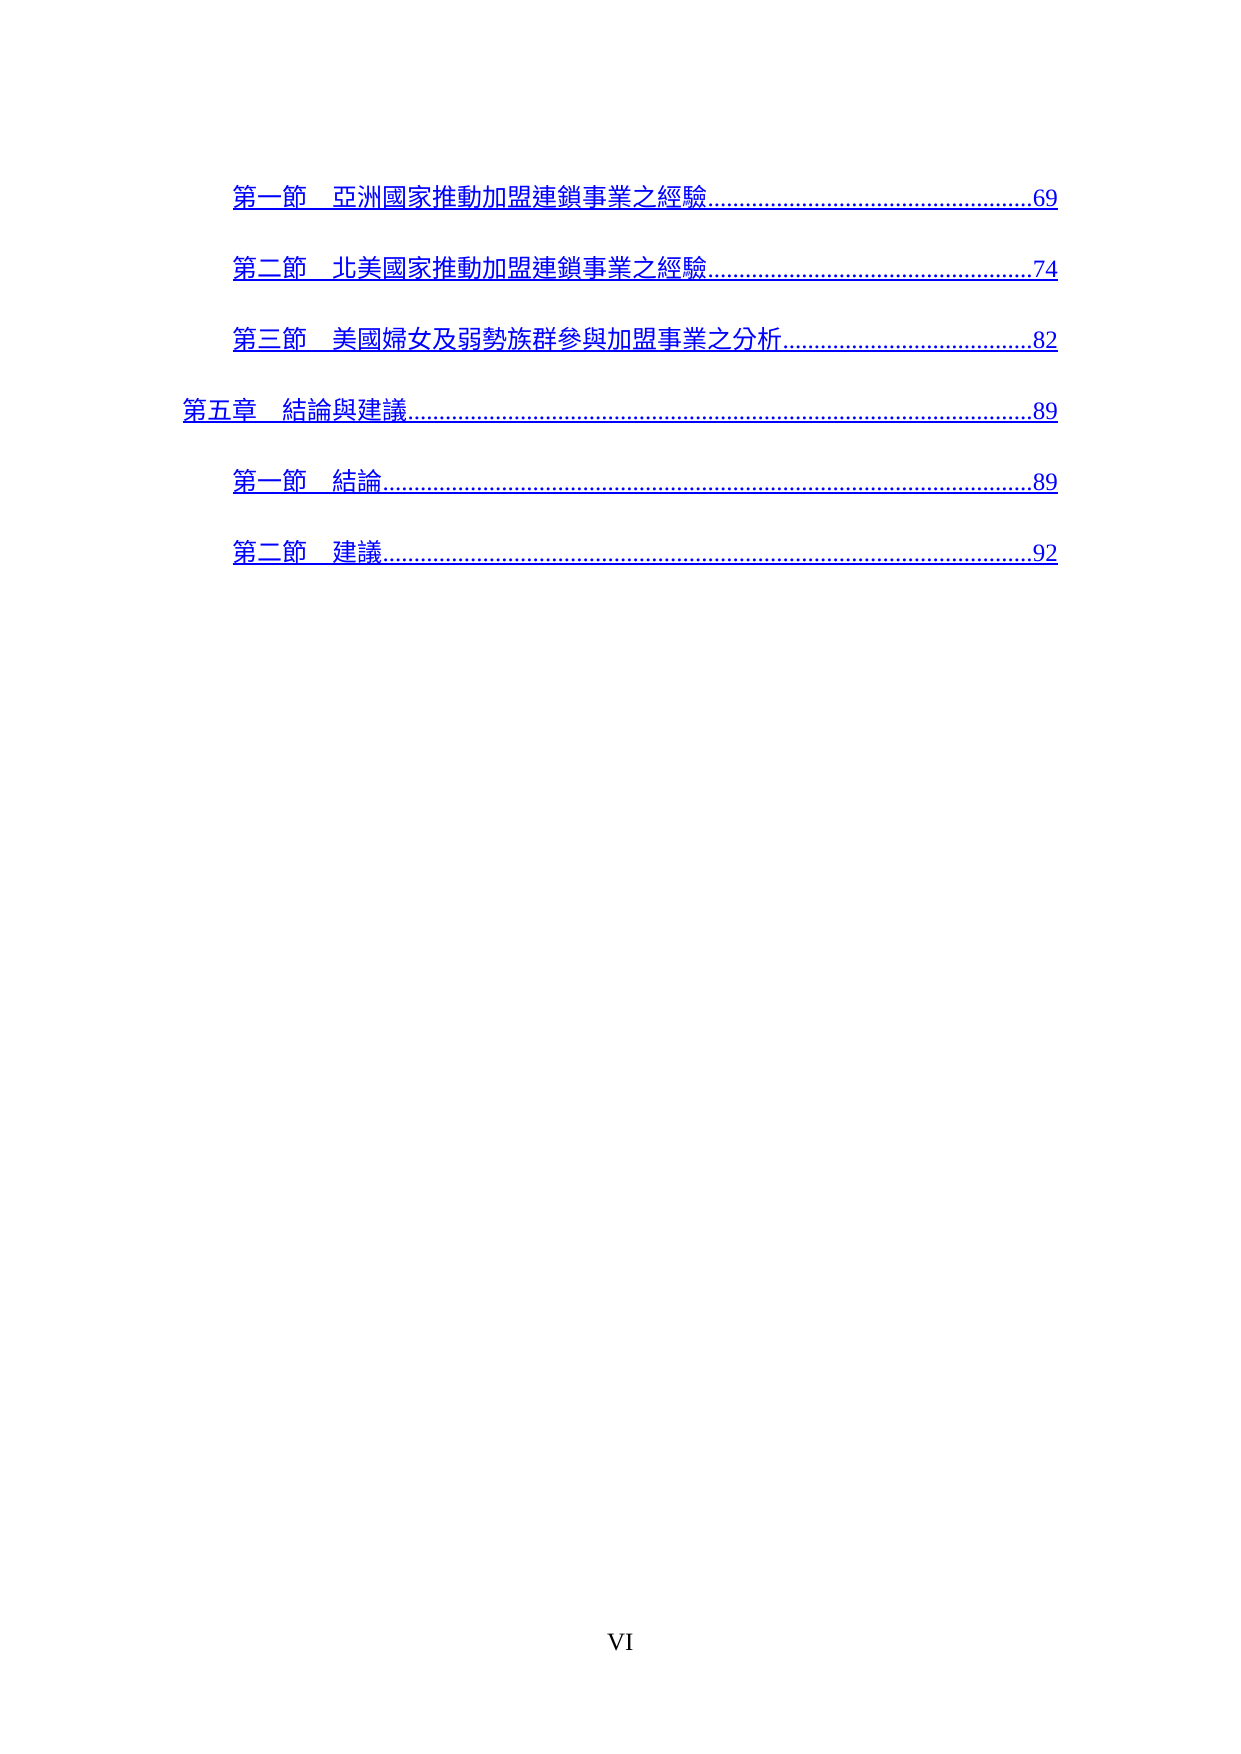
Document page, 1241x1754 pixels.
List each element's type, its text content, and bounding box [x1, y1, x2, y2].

text [183, 423, 1058, 427]
text [233, 565, 1058, 569]
text 第一節 亞洲國家推動加盟連鎖事業之經驗 69 [233, 177, 1058, 208]
text 第三節 美國婦女及弱勢族群參與加盟事業之分析 82 [233, 319, 1058, 350]
text 第二節 北美國家推動加盟連鎖事業之經驗 74 [233, 248, 1058, 279]
text [233, 494, 1058, 498]
text 第五章 結論與建議 89 [183, 390, 1058, 421]
text 第一節 結論 89 [233, 461, 1058, 492]
text 第二節 建議 92 [233, 532, 1058, 563]
text [233, 352, 1058, 356]
